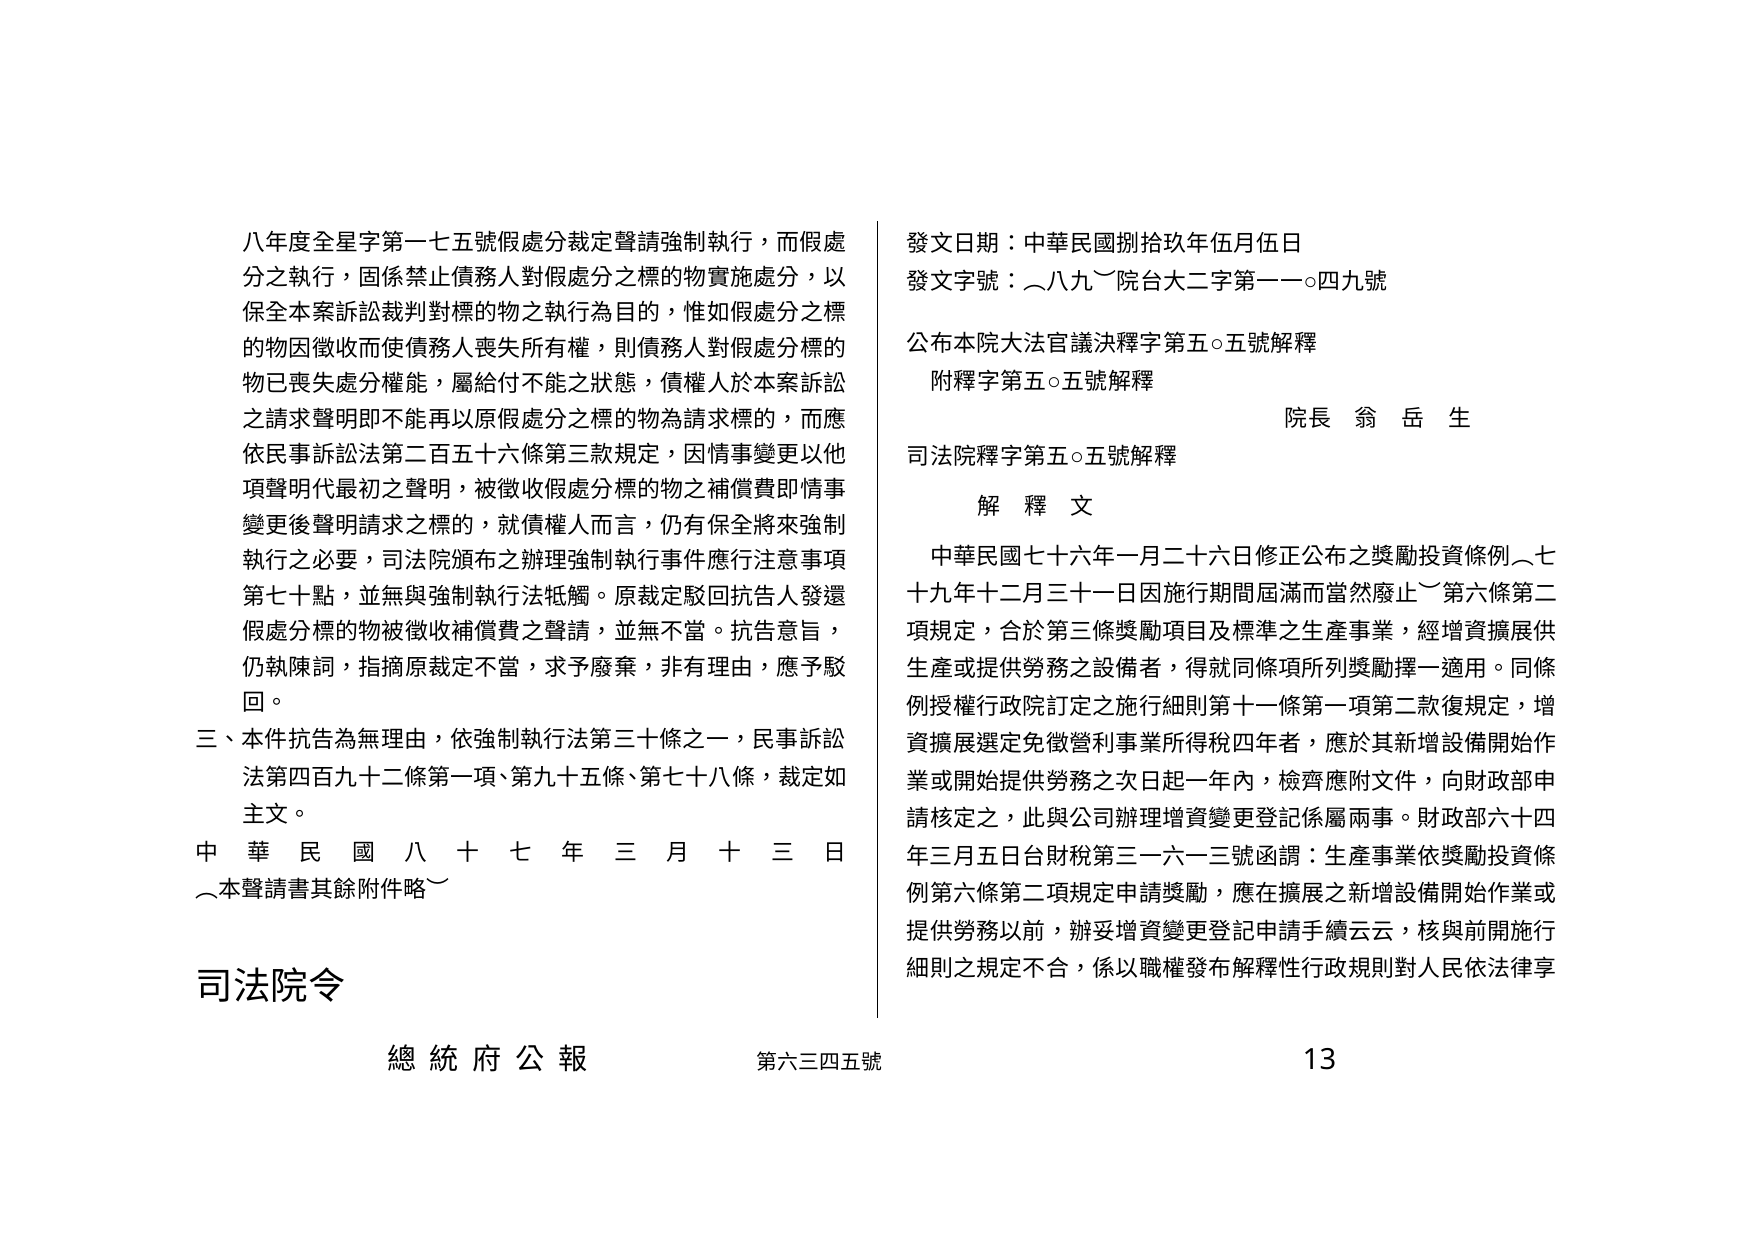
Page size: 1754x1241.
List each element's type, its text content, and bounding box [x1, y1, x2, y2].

text 八年度全星字第一七五號假處分裁定聲請強制執行，而假處分之執行，固係禁止債務人對假處分之標的物實施處分，以保全本案訴訟裁判對標的物之執行為目的，惟如假處分之標的物因徵收而使債務人喪失所有權，則債務人對假處分標的物已喪失處分權能，屬給付不能之狀態，債權人於本案訴訟之請求聲明即不能再以原假處分之標的物為請求標的，而應依民事訴訟法第二百五十六條第三款規定，因情事變更以他項聲明代最初之聲明，被徵收假處分標的物之補償費即情事變更後聲明請求之標的，就債權人而言，仍有保全將來強制執行之必要，司法院頒布之辦理強制執行事件應行注意事項第七十點，並無與強制執行法牴觸。原裁定駁回抗告人發還假處分標的物被徵收補償費之聲請，並無不當。抗告意旨，仍執陳詞，指摘原裁定不當，求予廢棄，非有理由，應予駁回。 [195, 222, 847, 717]
text 公布本院大法官議決釋字第五○五號解釋 [907, 322, 1559, 359]
text 三、本件抗告為無理由，依強制執行法第三十條之一，民事訴訟法第四百九十二條第一項、第九十五條、第七十八條，裁定如主文。 [195, 717, 847, 830]
text 司法院釋字第五○五號解釋 [907, 434, 1559, 472]
text 中華民國七十六年一月二十六日修正公布之獎勵投資條例︵七十九年十二月三十一日因施行期間屆滿而當然廢止︶第六條第二項規定，合於第三條獎勵項目及標準之生產事業，經增資擴展供生產或提供勞務之設備者，得就同條項所列獎勵擇一適用。同條例授權行政院訂定之施行細則第十一條第一項第二款復規定，增資擴展選定免徵營利事業所得稅四年者，應於其新增設備開始作業或開始提供勞務之次日起一年內，檢齊應附文件，向財政部申請核定之，此與公司辦理增資變更登記係屬兩事。財政部六十四年三月五日台財稅第三一六一三號函謂：生產事業依獎勵投資條例第六條第二項規定申請獎勵，應在擴展之新增設備開始作業或提供勞務以前，辦妥增資變更登記申請手續云云，核與前開施行細則之規定不合，係以職權發布解釋性行政規則對人民依法律享有之權利增加限制之要件，與憲法第二十三條法律保留原則牴觸，應不予適用。 [907, 534, 1559, 984]
text 發文日期：中華民國捌拾玖年伍月伍日 [907, 222, 1559, 259]
text 院長 翁 岳 生 [907, 397, 1559, 434]
text ︵本聲請書其餘附件略︶ [195, 867, 847, 905]
text 司法院令 [195, 967, 847, 1007]
text 中華民國八十七年三月十三日 [195, 830, 847, 867]
text 解 釋 文 [977, 484, 1559, 522]
text 發文字號：︵八九︶院台大二字第一一○四九號 [907, 259, 1559, 297]
text 附釋字第五○五號解釋 [907, 359, 1559, 397]
